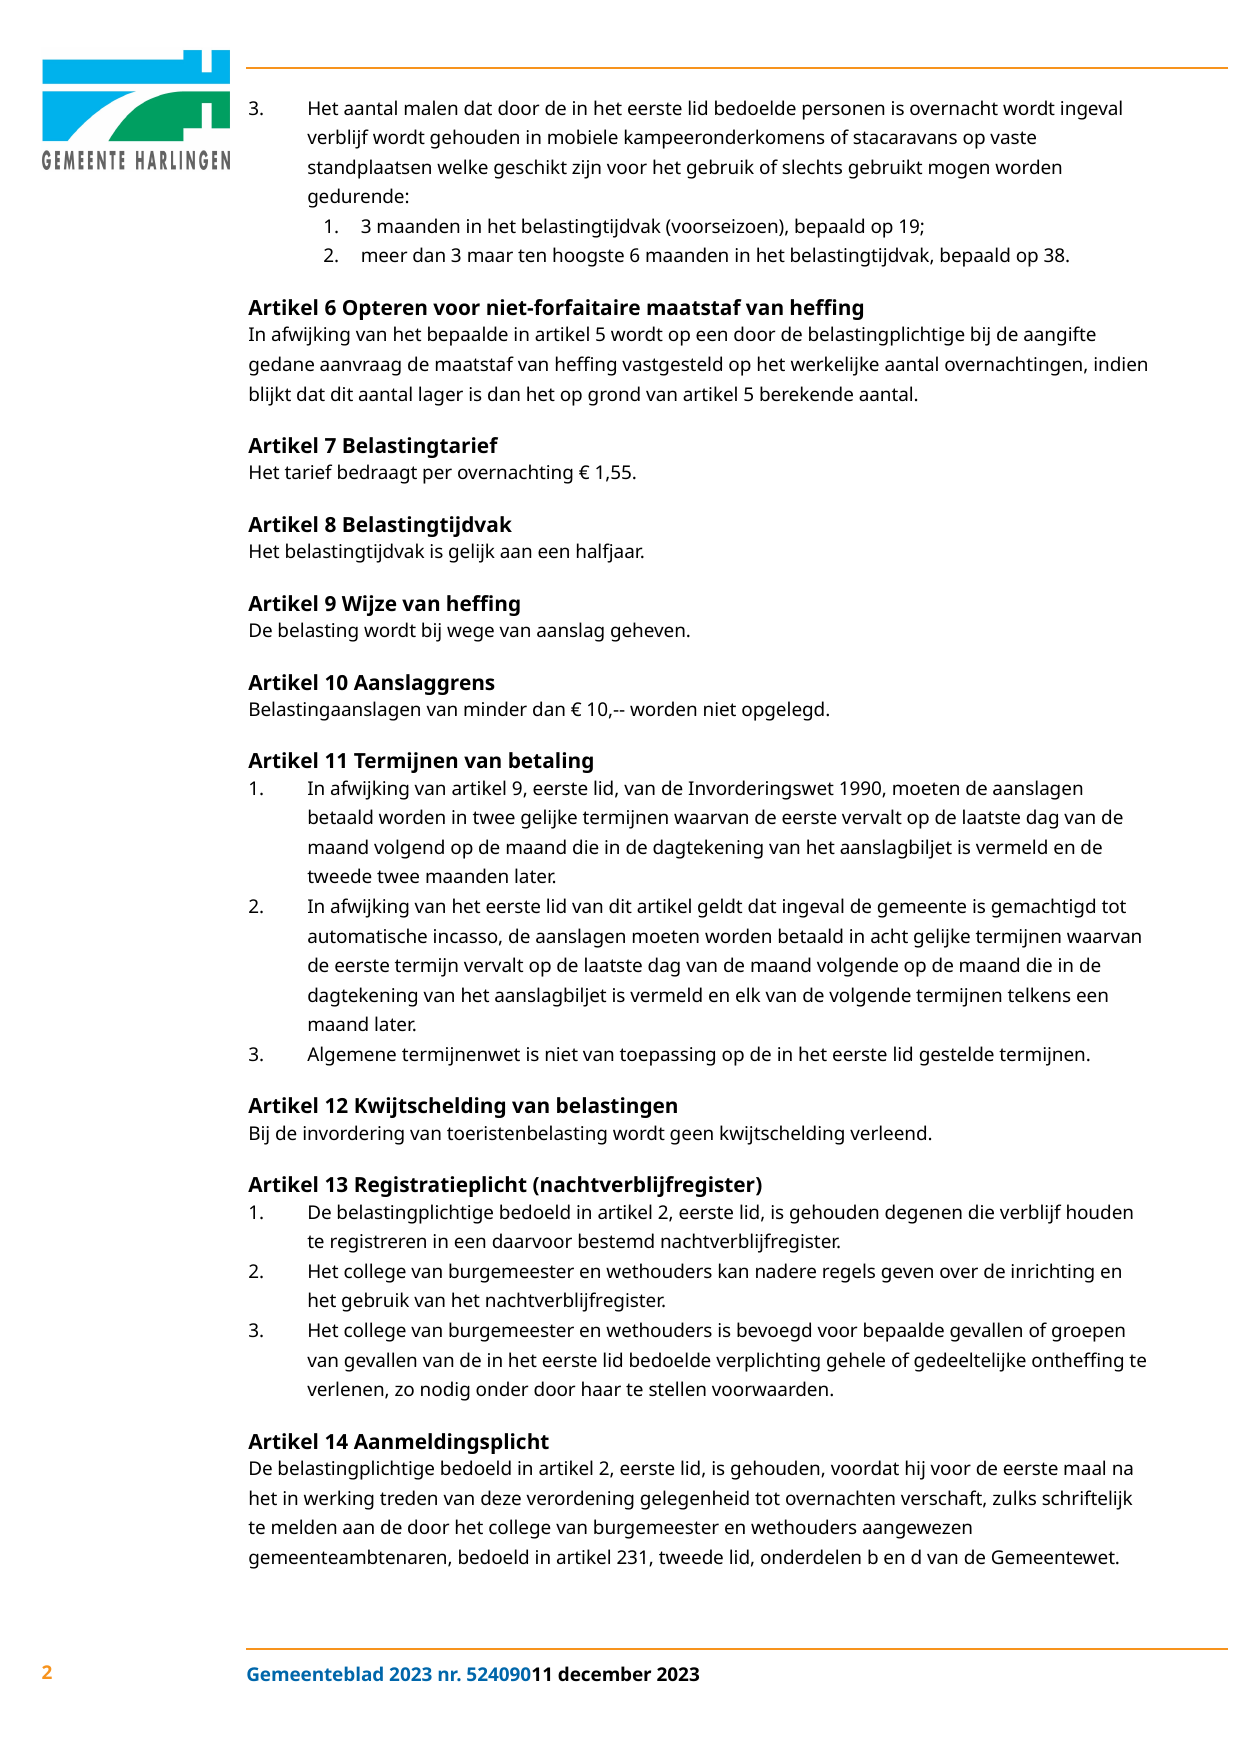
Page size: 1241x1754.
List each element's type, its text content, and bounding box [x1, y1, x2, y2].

list Algemene termijnenwet is niet van toepassing op de in het eerste lid gestelde termijnen. [248, 1041, 1152, 1067]
list Het aantal malen dat door de in het eerste lid bedoelde personen is overnacht wordt ingeval verblijf wordt gehouden in mobiele kampeeronderkomens of stacaravans op vaste standplaatsen welke geschikt zijn voor het gebruik of slechts gebruikt mogen worden gedurende: [248, 95, 1152, 209]
text Artikel 10 Aanslaggrens [248, 668, 1152, 696]
text De belastingplichtige bedoeld in artikel 2, eerste lid, is gehouden, voordat hij voor de eerste maal na het in werking treden van deze verordening gelegenheid tot overnachten verschaft, zulks schriftelijk te melden aan de door het college van burgemeester en wethouders aangewezen gemeenteambtenaren, bedoeld in artikel 231, tweede lid, onderdelen b en d van de Gemeentewet. [248, 1455, 1152, 1570]
text Artikel 12 Kwijtschelding van belastingen [248, 1092, 1152, 1120]
text Artikel 7 Belastingtarief [248, 431, 1152, 459]
list meer dan 3 maar ten hoogste 6 maanden in het belastingtijdvak, bepaald op 38. [323, 243, 1152, 268]
text Artikel 8 Belastingtijdvak [248, 510, 1152, 538]
text Artikel 11 Termijnen van betaling [248, 747, 1152, 775]
text Artikel 6 Opteren voor niet-forfaitaire maatstaf van heffing [248, 293, 1152, 322]
text Artikel 9 Wijze van heffing [248, 589, 1152, 617]
list 3 maanden in het belastingtijdvak (voorseizoen), bepaald op 19; [323, 213, 1152, 239]
text Belastingaanslagen van minder dan € 10,-- worden niet opgelegd. [248, 696, 1152, 722]
text Bij de invordering van toeristenbelasting wordt geen kwijtschelding verleend. [248, 1120, 1152, 1146]
text Artikel 14 Aanmeldingsplicht [248, 1427, 1152, 1455]
list Het college van burgemeester en wethouders is bevoegd voor bepaalde gevallen of groepen van gevallen van de in het eerste lid bedoelde verplichting gehele of gedeeltelijke ontheffing te verlenen, zo nodig onder door haar te stellen voorwaarden. [248, 1317, 1152, 1402]
text De belasting wordt bij wege van aanslag geheven. [248, 617, 1152, 643]
list De belastingplichtige bedoeld in artikel 2, eerste lid, is gehouden degenen die verblijf houden te registreren in een daarvoor bestemd nachtverblijfregister. [248, 1199, 1152, 1254]
list In afwijking van het eerste lid van dit artikel geldt dat ingeval de gemeente is gemachtigd tot automatische incasso, de aanslagen moeten worden betaald in acht gelijke termijnen waarvan de eerste termijn vervalt op de laatste dag van de maand volgende op de maand die in de dagtekening van het aanslagbiljet is vermeld en elk van de volgende termijnen telkens een maand later. [248, 893, 1152, 1037]
picture [41, 47, 231, 172]
text Het belastingtijdvak is gelijk aan een halfjaar. [248, 538, 1152, 564]
list In afwijking van artikel 9, eerste lid, van de Invorderingswet 1990, moeten de aanslagen betaald worden in twee gelijke termijnen waarvan de eerste vervalt op de laatste dag van de maand volgend op de maand die in de dagtekening van het aanslagbiljet is vermeld en de tweede twee maanden later. [248, 775, 1152, 889]
text Artikel 13 Registratieplicht (nachtverblijfregister) [248, 1171, 1152, 1199]
list Het college van burgemeester en wethouders kan nadere regels geven over de inrichting en het gebruik van het nachtverblijfregister. [248, 1258, 1152, 1313]
text Het tarief bedraagt per overnachting € 1,55. [248, 459, 1152, 485]
text In afwijking van het bepaalde in artikel 5 wordt op een door de belastingplichtige bij de aangifte gedane aanvraag de maatstaf van heffing vastgesteld op het werkelijke aantal overnachtingen, indien blijkt dat dit aantal lager is dan het op grond van artikel 5 berekende aantal. [248, 322, 1152, 406]
